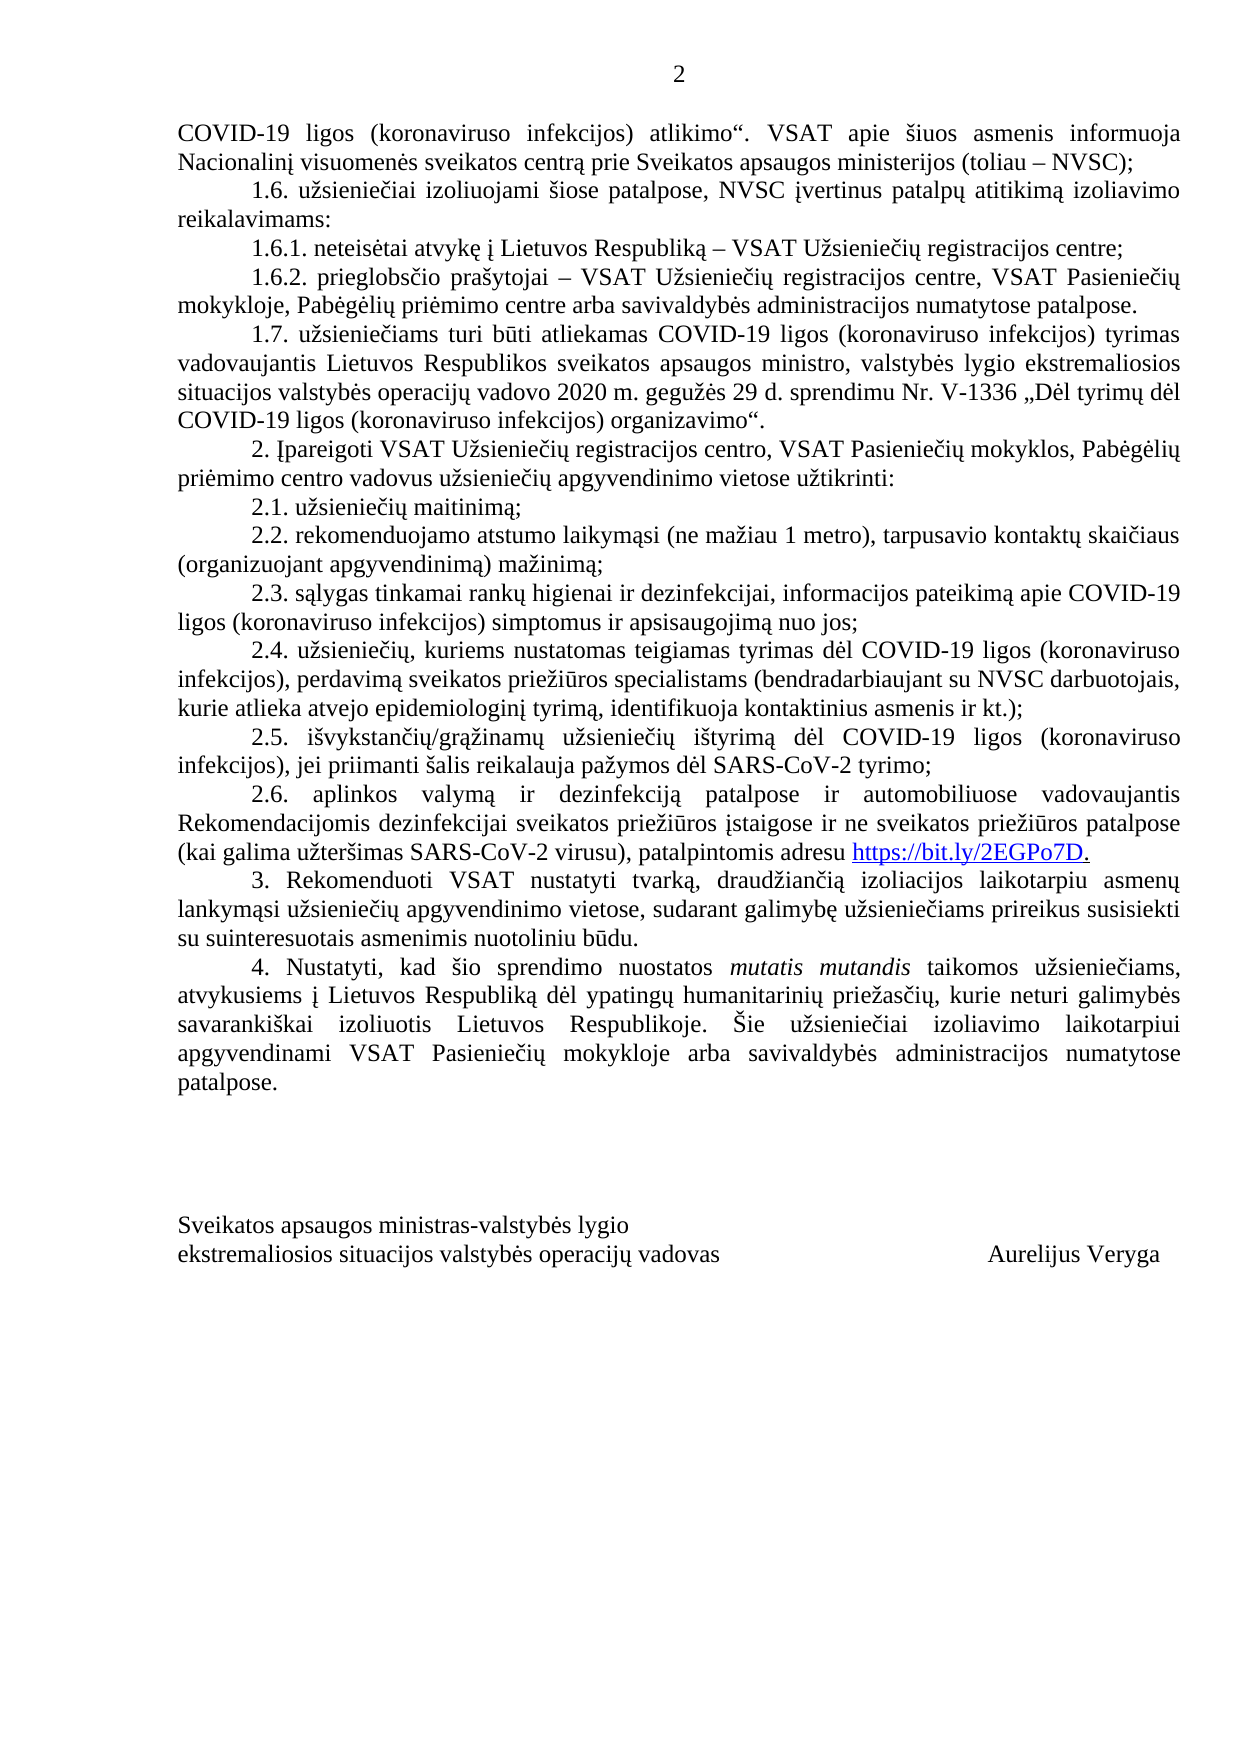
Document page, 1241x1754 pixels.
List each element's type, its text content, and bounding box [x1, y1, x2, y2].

text 2.2. rekomenduojamo atstumo laikymąsi (ne mažiau 1 metro), tarpusavio kontaktų skaičiaus (organizuojant apgyvendinimą) mažinimą; [177, 521, 1181, 578]
text 1.7. užsieniečiams turi būti atliekamas COVID-19 ligos (koronaviruso infekcijos) tyrimas vadovaujantis Lietuvos Respublikos sveikatos apsaugos ministro, valstybės lygio ekstremaliosios situacijos valstybės operacijų vadovo 2020 m. gegužės 29 d. sprendimu Nr. V-1336 „Dėl tyrimų dėl COVID-19 ligos (koronaviruso infekcijos) organizavimo“. [177, 319, 1181, 434]
text COVID-19 ligos (koronaviruso infekcijos) atlikimo“. VSAT apie šiuos asmenis informuoja Nacionalinį visuomenės sveikatos centrą prie Sveikatos apsaugos ministerijos (toliau – NVSC); [177, 118, 1181, 176]
text 2.4. užsieniečių, kuriems nustatomas teigiamas tyrimas dėl COVID-19 ligos (koronaviruso infekcijos), perdavimą sveikatos priežiūros specialistams (bendradarbiaujant su NVSC darbuotojais, kurie atlieka atvejo epidemiologinį tyrimą, identifikuoja kontaktinius asmenis ir kt.); [177, 636, 1181, 722]
text 2.6. aplinkos valymą ir dezinfekciją patalpose ir automobiliuose vadovaujantis Rekomendacijomis dezinfekcijai sveikatos priežiūros įstaigose ir ne sveikatos priežiūros patalpose (kai galima užteršimas SARS-CoV-2 virusu), patalpintomis adresu https://bit.ly/2EGPo7D. [177, 779, 1181, 866]
text 1.6. užsieniečiai izoliuojami šiose patalpose, NVSC įvertinus patalpų atitikimą izoliavimo reikalavimams: [177, 176, 1181, 233]
text ekstremaliosios situacijos valstybės operacijų vadovas Aurelijus Veryga [177, 1239, 1181, 1268]
text 2.1. užsieniečių maitinimą; [177, 492, 1181, 521]
text Sveikatos apsaugos ministras-valstybės lygio [177, 1211, 1181, 1239]
text 2. Įpareigoti VSAT Užsieniečių registracijos centro, VSAT Pasieniečių mokyklos, Pabėgėlių priėmimo centro vadovus užsieniečių apgyvendinimo vietose užtikrinti: [177, 434, 1181, 492]
text 2.5. išvykstančių/grąžinamų užsieniečių ištyrimą dėl COVID-19 ligos (koronaviruso infekcijos), jei priimanti šalis reikalauja pažymos dėl SARS-CoV-2 tyrimo; [177, 722, 1181, 779]
text 1.6.2. prieglobsčio prašytojai – VSAT Užsieniečių registracijos centre, VSAT Pasieniečių mokykloje, Pabėgėlių priėmimo centre arba savivaldybės administracijos numatytose patalpose. [177, 262, 1181, 319]
text 1.6.1. neteisėtai atvykę į Lietuvos Respubliką – VSAT Užsieniečių registracijos centre; [177, 233, 1181, 262]
text 2.3. sąlygas tinkamai rankų higienai ir dezinfekcijai, informacijos pateikimą apie COVID-19 ligos (koronaviruso infekcijos) simptomus ir apsisaugojimą nuo jos; [177, 578, 1181, 636]
text 3. Rekomenduoti VSAT nustatyti tvarką, draudžiančią izoliacijos laikotarpiu asmenų lankymąsi užsieniečių apgyvendinimo vietose, sudarant galimybę užsieniečiams prireikus susisiekti su suinteresuotais asmenimis nuotoliniu būdu. [177, 866, 1181, 952]
text 4. Nustatyti, kad šio sprendimo nuostatos mutatis mutandis taikomos užsieniečiams, atvykusiems į Lietuvos Respubliką dėl ypatingų humanitarinių priežasčių, kurie neturi galimybės savarankiškai izoliuotis Lietuvos Respublikoje. Šie užsieniečiai izoliavimo laikotarpiui apgyvendinami VSAT Pasieniečių mokykloje arba savivaldybės administracijos numatytose patalpose. [177, 952, 1181, 1096]
